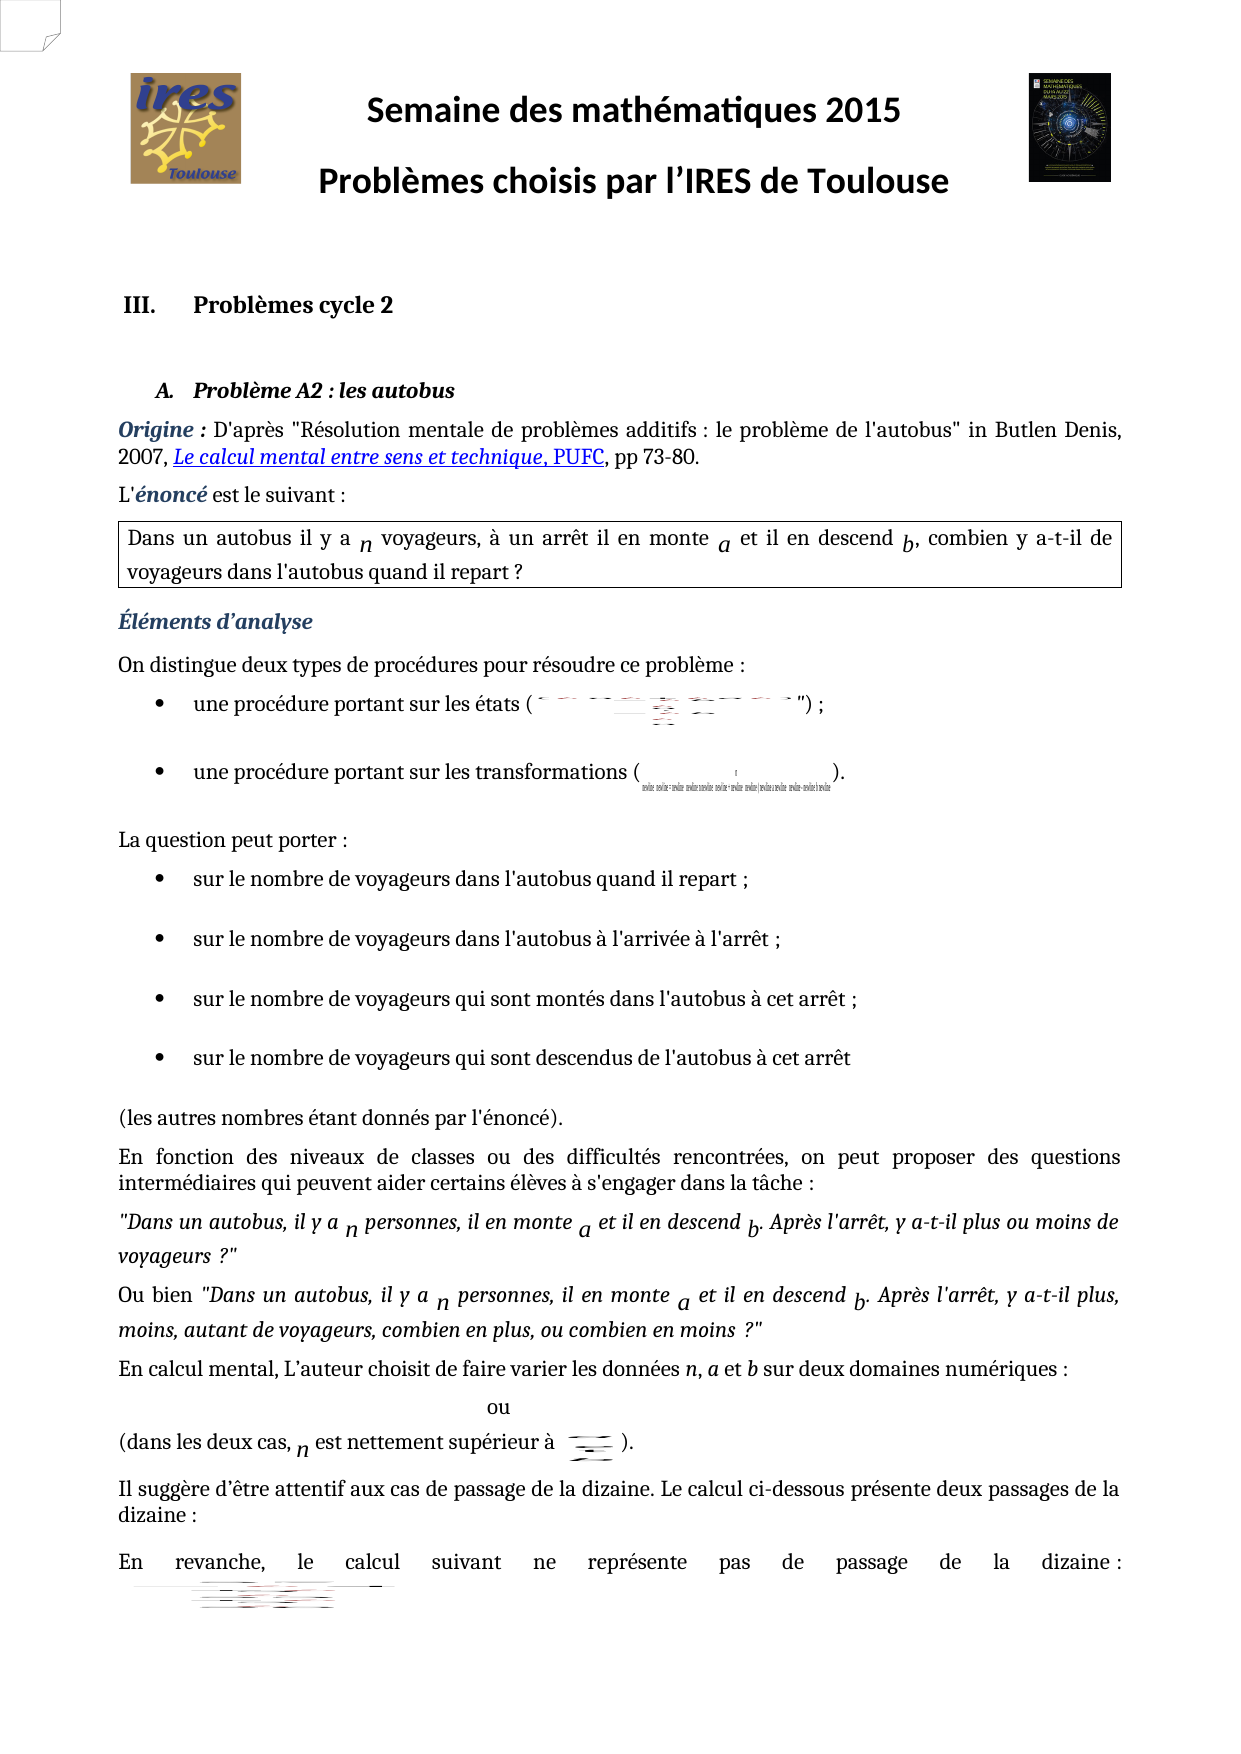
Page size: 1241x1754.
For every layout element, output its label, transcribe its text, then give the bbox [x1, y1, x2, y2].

text ou (dans les deux cas, est nettement supérieur à ). [118, 1394, 1122, 1463]
list une procédure portant sur les transformations (). [156, 759, 1122, 794]
text En fonction des niveaux de classes ou des difficultés rencontrées, on peut proposer des questions intermédiaires qui peuvent aider certains élèves à s'engager dans la tâche : [118, 1144, 1122, 1196]
list sur le nombre de voyageurs qui sont montés dans l'autobus à cet arrêt ; [156, 985, 1122, 1012]
text L'énoncé est le suivant : [118, 482, 1122, 509]
list une procédure portant sur les états (") ; [156, 691, 1122, 726]
text Ou bien "Dans un autobus, il y a personnes, il en monte et il en descend . Après l'arrêt, y a-t-il plus, moins, autant de voyageurs, combien en plus, ou combien en moins ?" [118, 1282, 1122, 1343]
subtitle Éléments d’analyse [118, 609, 1122, 635]
text (les autres nombres étant donnés par l'énoncé). [118, 1105, 1122, 1131]
text En calcul mental, L’auteur choisit de faire varier les données n, a et b sur deux domaines numériques : [118, 1355, 1122, 1382]
text En revanche, le calcul suivant ne représente pas de passage de la dizaine : [118, 1549, 1122, 1609]
list sur le nombre de voyageurs qui sont descendus de l'autobus à cet arrêt [156, 1045, 1122, 1071]
subtitle Problème A2 : les autobus [156, 378, 1122, 404]
text Dans un autobus il y a voyageurs, à un arrêt il en monte et il en descend , combien y a-t-il de voyageurs dans l'autobus quand il repart ? [119, 522, 1121, 587]
text La question peut porter : [118, 827, 1122, 853]
text Origine : D'après "Résolution mentale de problèmes additifs : le problème de l'autobus" in Butlen Denis, 2007, Le calcul mental entre sens et technique, PUFC, pp 73-80. [118, 417, 1122, 470]
list sur le nombre de voyageurs dans l'autobus quand il repart ; [156, 866, 1122, 892]
text "Dans un autobus, il y a personnes, il en monte et il en descend . Après l'arrêt, y a-t-il plus ou moins de voyageurs ?" [118, 1209, 1122, 1269]
text Il suggère d’être attentif aux cas de passage de la dizaine. Le calcul ci-dessous présente deux passages de la dizaine : [118, 1475, 1122, 1536]
list sur le nombre de voyageurs dans l'autobus à l'arrivée à l'arrêt ; [156, 926, 1122, 952]
subtitle Problèmes cycle 2 [156, 291, 1122, 320]
text On distingue deux types de procédures pour résoudre ce problème : [118, 652, 1122, 678]
